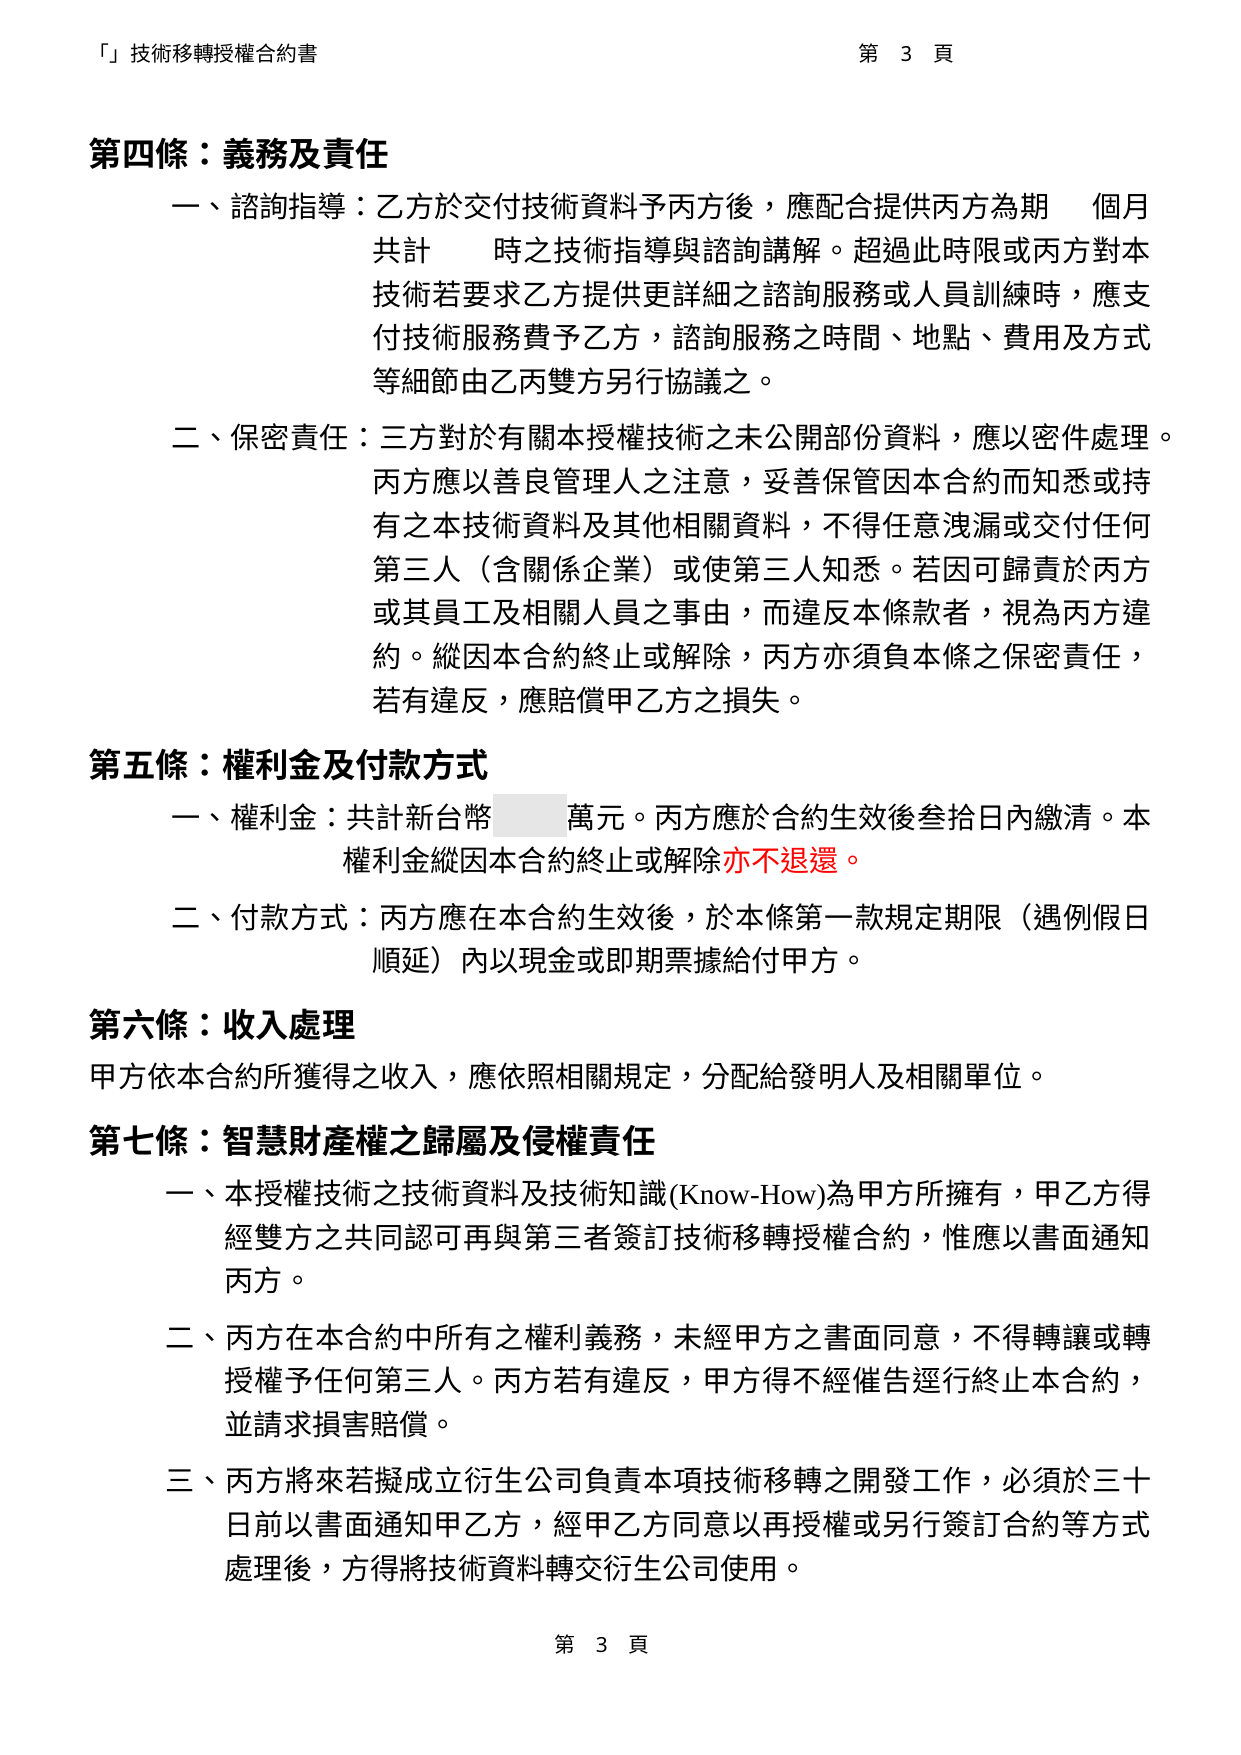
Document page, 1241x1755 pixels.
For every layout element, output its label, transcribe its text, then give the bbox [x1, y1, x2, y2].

text 第六條：收入處理 [89, 999, 1152, 1047]
text 一、諮詢指導：乙方於交付技術資料予丙方後，應配合提供丙方為期 個月共計 時之技術指導與諮詢講解。超過此時限或丙方對本技術若要求乙方提供更詳細之諮詢服務或人員訓練時，應支付技術服務費予乙方，諮詢服務之時間、地點、費用及方式等細節由乙丙雙方另行協議之。 [171, 182, 1152, 401]
text 二、付款方式：丙方應在本合約生效後，於本條第一款規定期限（遇例假日順延）內以現金或即期票據給付甲方。 [171, 893, 1152, 980]
text 二、丙方在本合約中所有之權利義務，未經甲方之書面同意，不得轉讓或轉授權予任何第三人。丙方若有違反，甲方得不經催告逕行終止本合約，並請求損害賠償。 [165, 1313, 1152, 1444]
text 一、本授權技術之技術資料及技術知識(Know-How)為甲方所擁有，甲乙方得經雙方之共同認可再與第三者簽訂技術移轉授權合約，惟應以書面通知丙方。 [165, 1169, 1152, 1300]
text 第五條：權利金及付款方式 [89, 738, 1152, 787]
text 一、權利金：共計新台幣 萬元。丙方應於合約生效後叁拾日內繳清。本權利金縱因本合約終止或解除亦不退還。 [171, 793, 1152, 880]
text 二、保密責任：三方對於有關本授權技術之未公開部份資料，應以密件處理。丙方應以善良管理人之注意，妥善保管因本合約而知悉或持有之本技術資料及其他相關資料，不得任意洩漏或交付任何第三人（含關係企業）或使第三人知悉。若因可歸責於丙方或其員工及相關人員之事由，而違反本條款者，視為丙方違約。縱因本合約終止或解除，丙方亦須負本條之保密責任，若有違反，應賠償甲乙方之損失。 [171, 413, 1152, 719]
text 三、丙方將來若擬成立衍生公司負責本項技術移轉之開發工作，必須於三十日前以書面通知甲乙方，經甲乙方同意以再授權或另行簽訂合約等方式處理後，方得將技術資料轉交衍生公司使用。 [165, 1457, 1152, 1588]
text 第四條：義務及責任 [89, 128, 1152, 176]
text 甲方依本合約所獲得之收入，應依照相關規定，分配給發明人及相關單位。 [89, 1053, 1152, 1096]
text 第七條：智慧財產權之歸屬及侵權責任 [89, 1114, 1152, 1163]
